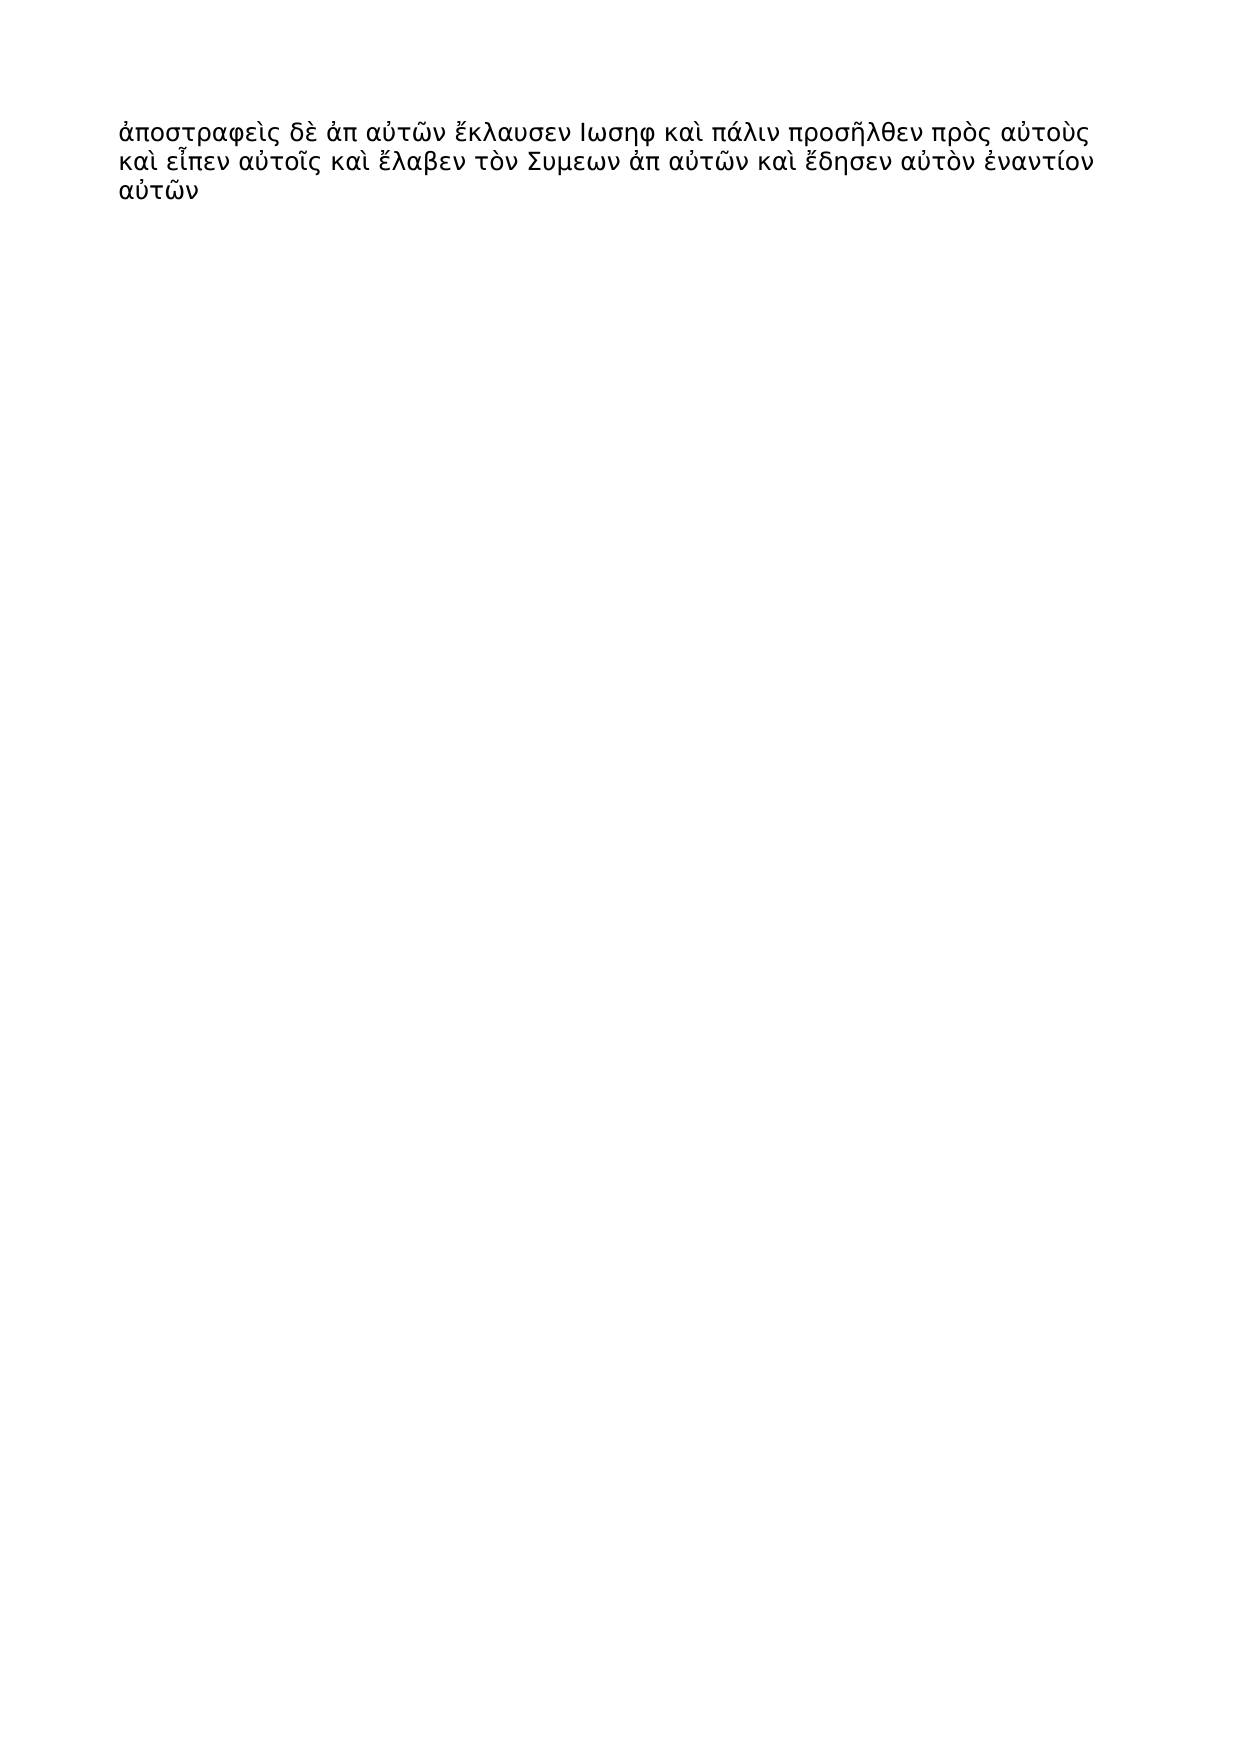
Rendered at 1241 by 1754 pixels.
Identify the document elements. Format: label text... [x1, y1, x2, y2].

text ἀποστραφεὶς δὲ ἀπ αὐτῶν ἔκλαυσεν Ιωσηφ καὶ πάλιν προσῆλθεν πρὸς αὐτοὺς καὶ εἶπεν αὐτοῖς καὶ ἔλαβεν τὸν Συμεων ἀπ αὐτῶν καὶ ἔδησεν αὐτὸν ἐναντίον αὐτῶν [118, 118, 1122, 206]
